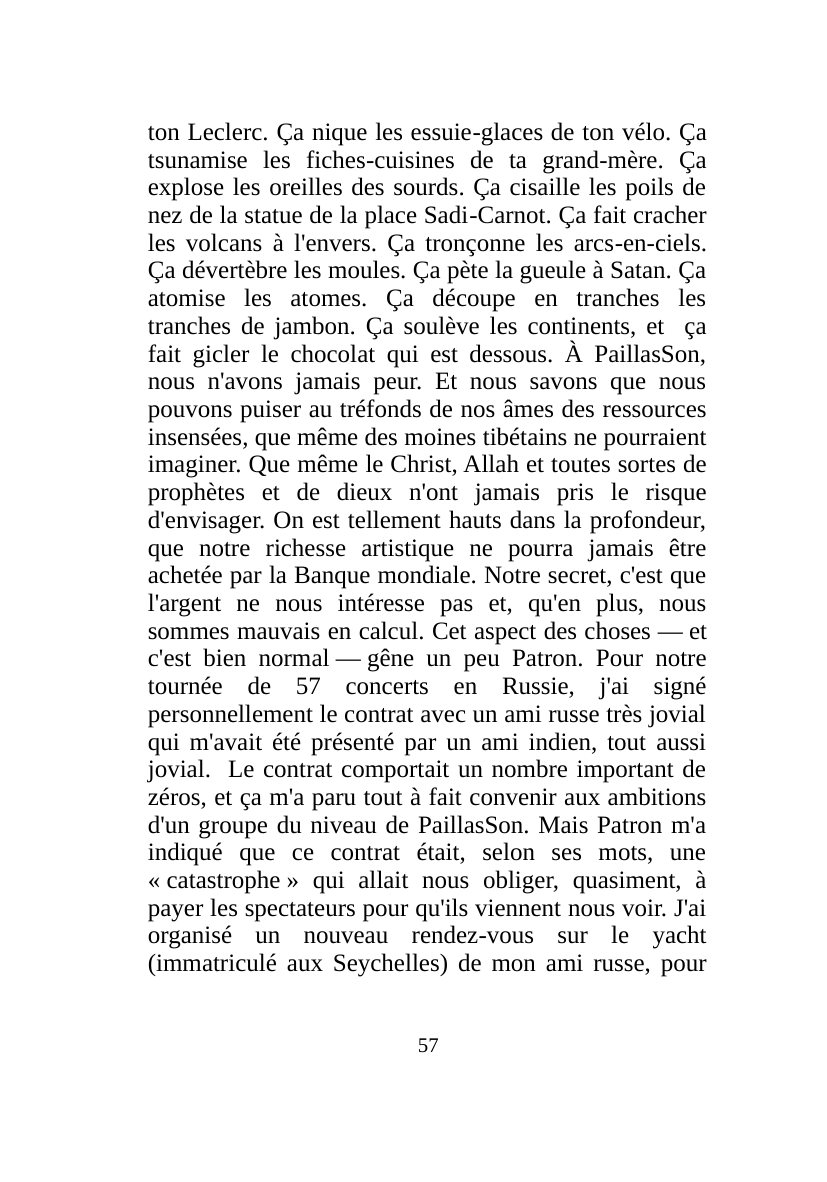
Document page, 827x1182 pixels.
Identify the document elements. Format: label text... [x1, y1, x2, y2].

text ton Leclerc. Ça nique les essuie‑glaces de ton vélo. Ça tsunamise les fiches‑cuisines de ta grand‑mère. Ça explose les oreilles des sourds. Ça cisaille les poils de nez de la statue de la place Sadi‑Carnot. Ça fait cracher les volcans à l'envers. Ça tronçonne les arcs‑en‑ciels. Ça dévertèbre les moules. Ça pète la gueule à Satan. Ça atomise les atomes. Ça découpe en tranches les tranches de jambon. Ça soulève les continents, et ça fait gicler le chocolat qui est dessous. À PaillasSon, nous n'avons jamais peur. Et nous savons que nous pouvons puiser au tréfonds de nos âmes des ressources insensées, que même des moines tibétains ne pourraient imaginer. Que même le Christ, Allah et toutes sortes de prophètes et de dieux n'ont jamais pris le risque d'envisager. On est tellement hauts dans la profondeur, que notre richesse artistique ne pourra jamais être achetée par la Banque mondiale. Notre secret, c'est que l'argent ne nous intéresse pas et, qu'en plus, nous sommes mauvais en calcul. Cet aspect des choses — et c'est bien normal — gêne un peu Patron. Pour notre tournée de 57 concerts en Russie, j'ai signé personnellement le contrat avec un ami russe très jovial qui m'avait été présenté par un ami indien, tout aussi jovial. Le contrat comportait un nombre important de zéros, et ça m'a paru tout à fait convenir aux ambitions d'un groupe du niveau de PaillasSon. Mais Patron m'a indiqué que ce contrat était, selon ses mots, une « catastrophe » qui allait nous obliger, quasiment, à payer les spectateurs pour qu'ils viennent nous voir. J'ai organisé un nouveau rendez‑vous sur le yacht (immatriculé aux Seychelles) de mon ami russe, pour [148, 118, 707, 977]
